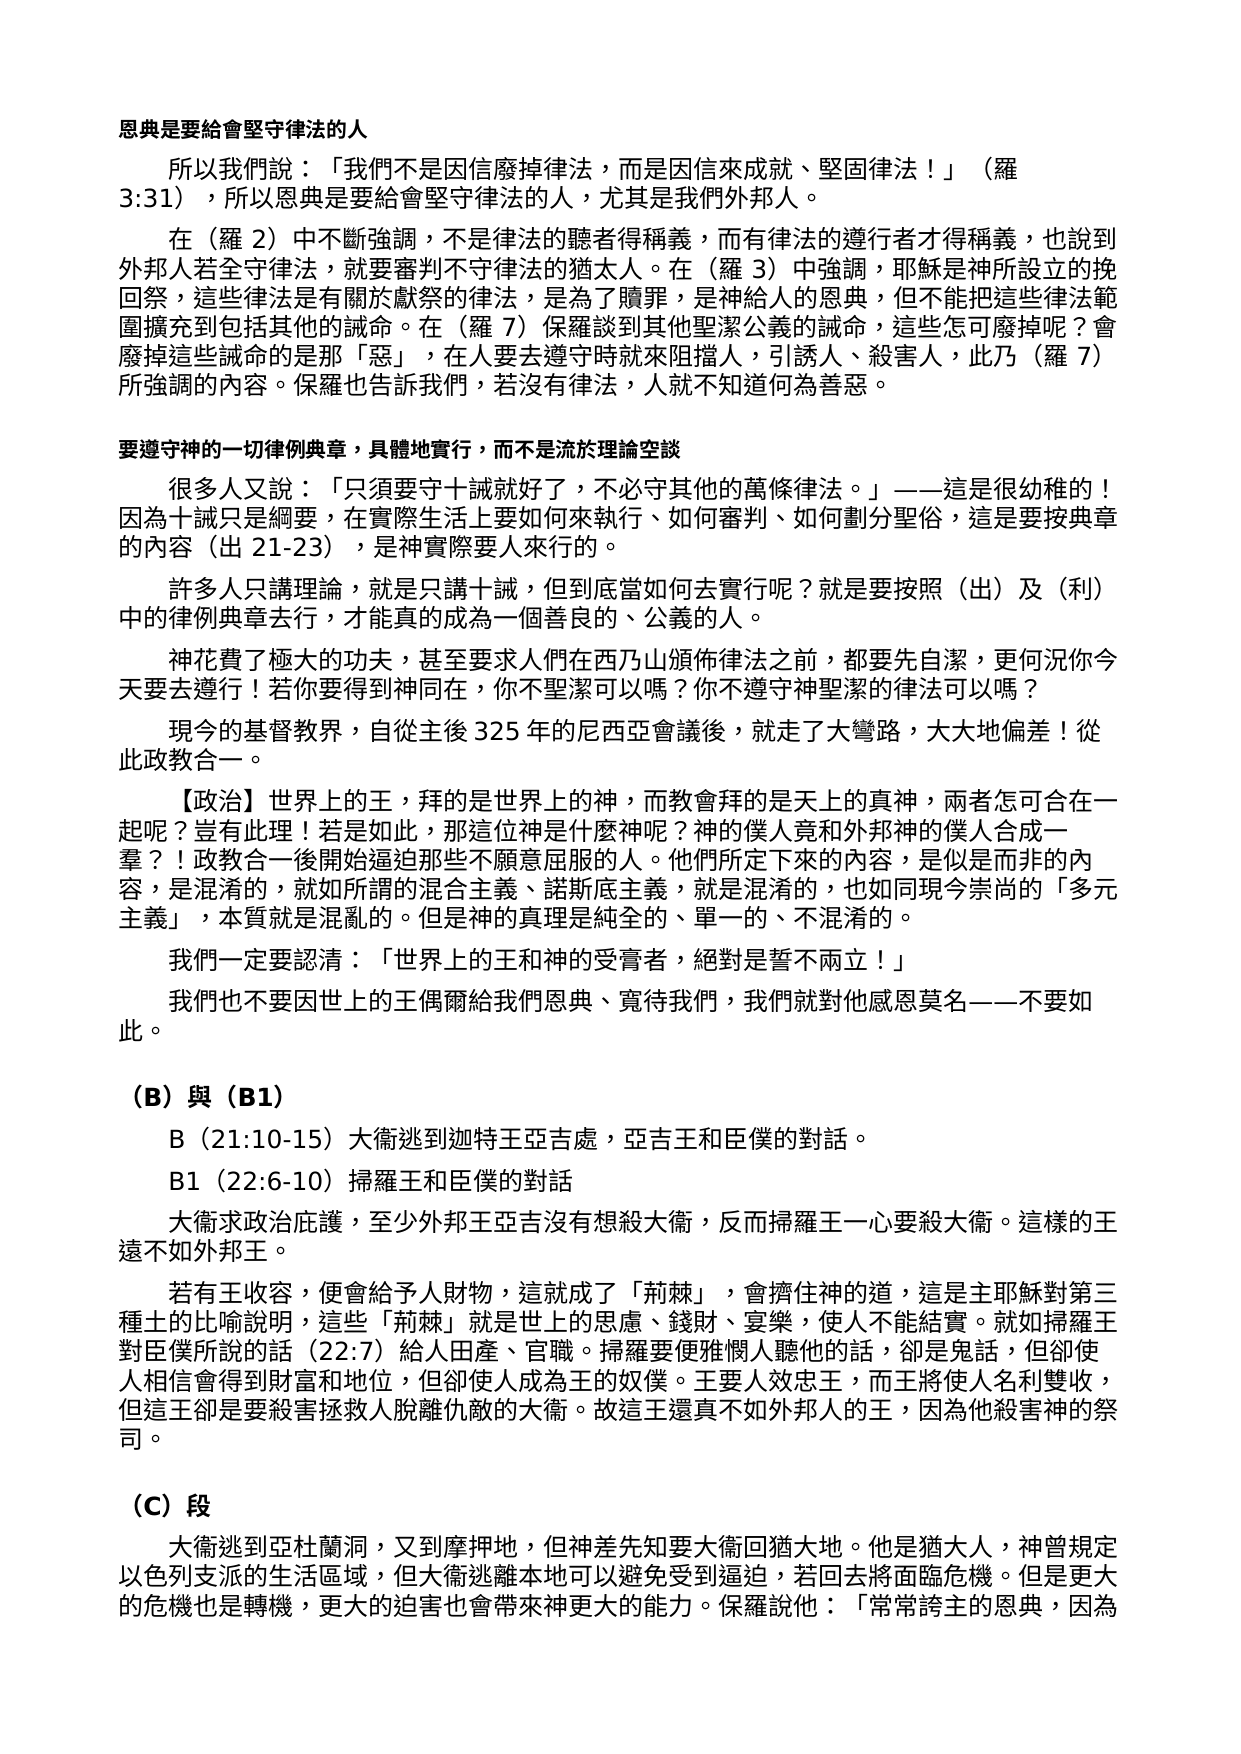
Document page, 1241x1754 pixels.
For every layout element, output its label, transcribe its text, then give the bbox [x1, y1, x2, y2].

text 許多人只講理論，就是只講十誡，但到底當如何去實行呢？就是要按照（出）及（利）中的律例典章去行，才能真的成為一個善良的、公義的人。 [118, 575, 1122, 633]
subtitle 恩典是要給會堅守律法的人 [118, 118, 1122, 142]
subtitle （B）與（B1） [118, 1083, 1122, 1112]
text B（21:10-15）大衞逃到迦特王亞吉處，亞吉王和臣僕的對話。 [118, 1125, 1122, 1154]
text 若有王收容，便會給予人財物，這就成了「荊棘」，會擠住神的道，這是主耶穌對第三種土的比喻說明，這些「荊棘」就是世上的思慮、錢財、宴樂，使人不能結實。就如掃羅王對臣僕所說的話（22:7）給人田產、官職。掃羅要便雅憫人聽他的話，卻是鬼話，但卻使人相信會得到財富和地位，但卻使人成為王的奴僕。王要人效忠王，而王將使人名利雙收，但這王卻是要殺害拯救人脫離仇敵的大衞。故這王還真不如外邦人的王，因為他殺害神的祭司。 [118, 1279, 1122, 1454]
text 大衞求政治庇護，至少外邦王亞吉沒有想殺大衞，反而掃羅王一心要殺大衞。這樣的王遠不如外邦王。 [118, 1208, 1122, 1267]
text 所以我們說：「我們不是因信廢掉律法，而是因信來成就、堅固律法！」（羅3:31），所以恩典是要給會堅守律法的人，尤其是我們外邦人。 [118, 155, 1122, 213]
text 神花費了極大的功夫，甚至要求人們在西乃山頒佈律法之前，都要先自潔，更何況你今天要去遵行！若你要得到神同在，你不聖潔可以嗎？你不遵守神聖潔的律法可以嗎？ [118, 646, 1122, 704]
text B1（22:6-10）掃羅王和臣僕的對話 [118, 1167, 1122, 1196]
text 在（羅 2）中不斷強調，不是律法的聽者得稱義，而有律法的遵行者才得稱義，也說到外邦人若全守律法，就要審判不守律法的猶太人。在（羅 3）中強調，耶穌是神所設立的挽回祭，這些律法是有關於獻祭的律法，是為了贖罪，是神給人的恩典，但不能把這些律法範圍擴充到包括其他的誡命。在（羅 7）保羅談到其他聖潔公義的誡命，這些怎可廢掉呢？會廢掉這些誡命的是那「惡」，在人要去遵守時就來阻擋人，引誘人、殺害人，此乃（羅 7）所強調的內容。保羅也告訴我們，若沒有律法，人就不知道何為善惡。 [118, 226, 1122, 401]
text 現今的基督教界，自從主後325年的尼西亞會議後，就走了大彎路，大大地偏差！從此政教合一。 [118, 717, 1122, 775]
text 【政治】世界上的王，拜的是世界上的神，而教會拜的是天上的真神，兩者怎可合在一起呢？豈有此理！若是如此，那這位神是什麼神呢？神的僕人竟和外邦神的僕人合成一羣？！政教合一後開始逼迫那些不願意屈服的人。他們所定下來的內容，是似是而非的內容，是混淆的，就如所謂的混合主義、諾斯底主義，就是混淆的，也如同現今崇尚的「多元主義」，本質就是混亂的。但是神的真理是純全的、單一的、不混淆的。 [118, 787, 1122, 933]
text 很多人又說：「只須要守十誡就好了，不必守其他的萬條律法。」——這是很幼稚的！因為十誡只是綱要，在實際生活上要如何來執行、如何審判、如何劃分聖俗，這是要按典章的內容（出 21-23），是神實際要人來行的。 [118, 475, 1122, 562]
text 大衞逃到亞杜蘭洞，又到摩押地，但神差先知要大衞回猶大地。他是猶大人，神曾規定以色列支派的生活區域，但大衞逃離本地可以避免受到逼迫，若回去將面臨危機。但是更大的危機也是轉機，更大的迫害也會帶來神更大的能力。保羅說他：「常常誇主的恩典，因為 [118, 1533, 1122, 1621]
subtitle 要遵守神的一切律例典章，具體地實行，而不是流於理論空談 [118, 438, 1122, 462]
subtitle （C）段 [118, 1492, 1122, 1521]
text 我們一定要認清：「世界上的王和神的受膏者，絕對是誓不兩立！」 [118, 946, 1122, 975]
text 我們也不要因世上的王偶爾給我們恩典、寬待我們，我們就對他感恩莫名——不要如此。 [118, 987, 1122, 1046]
